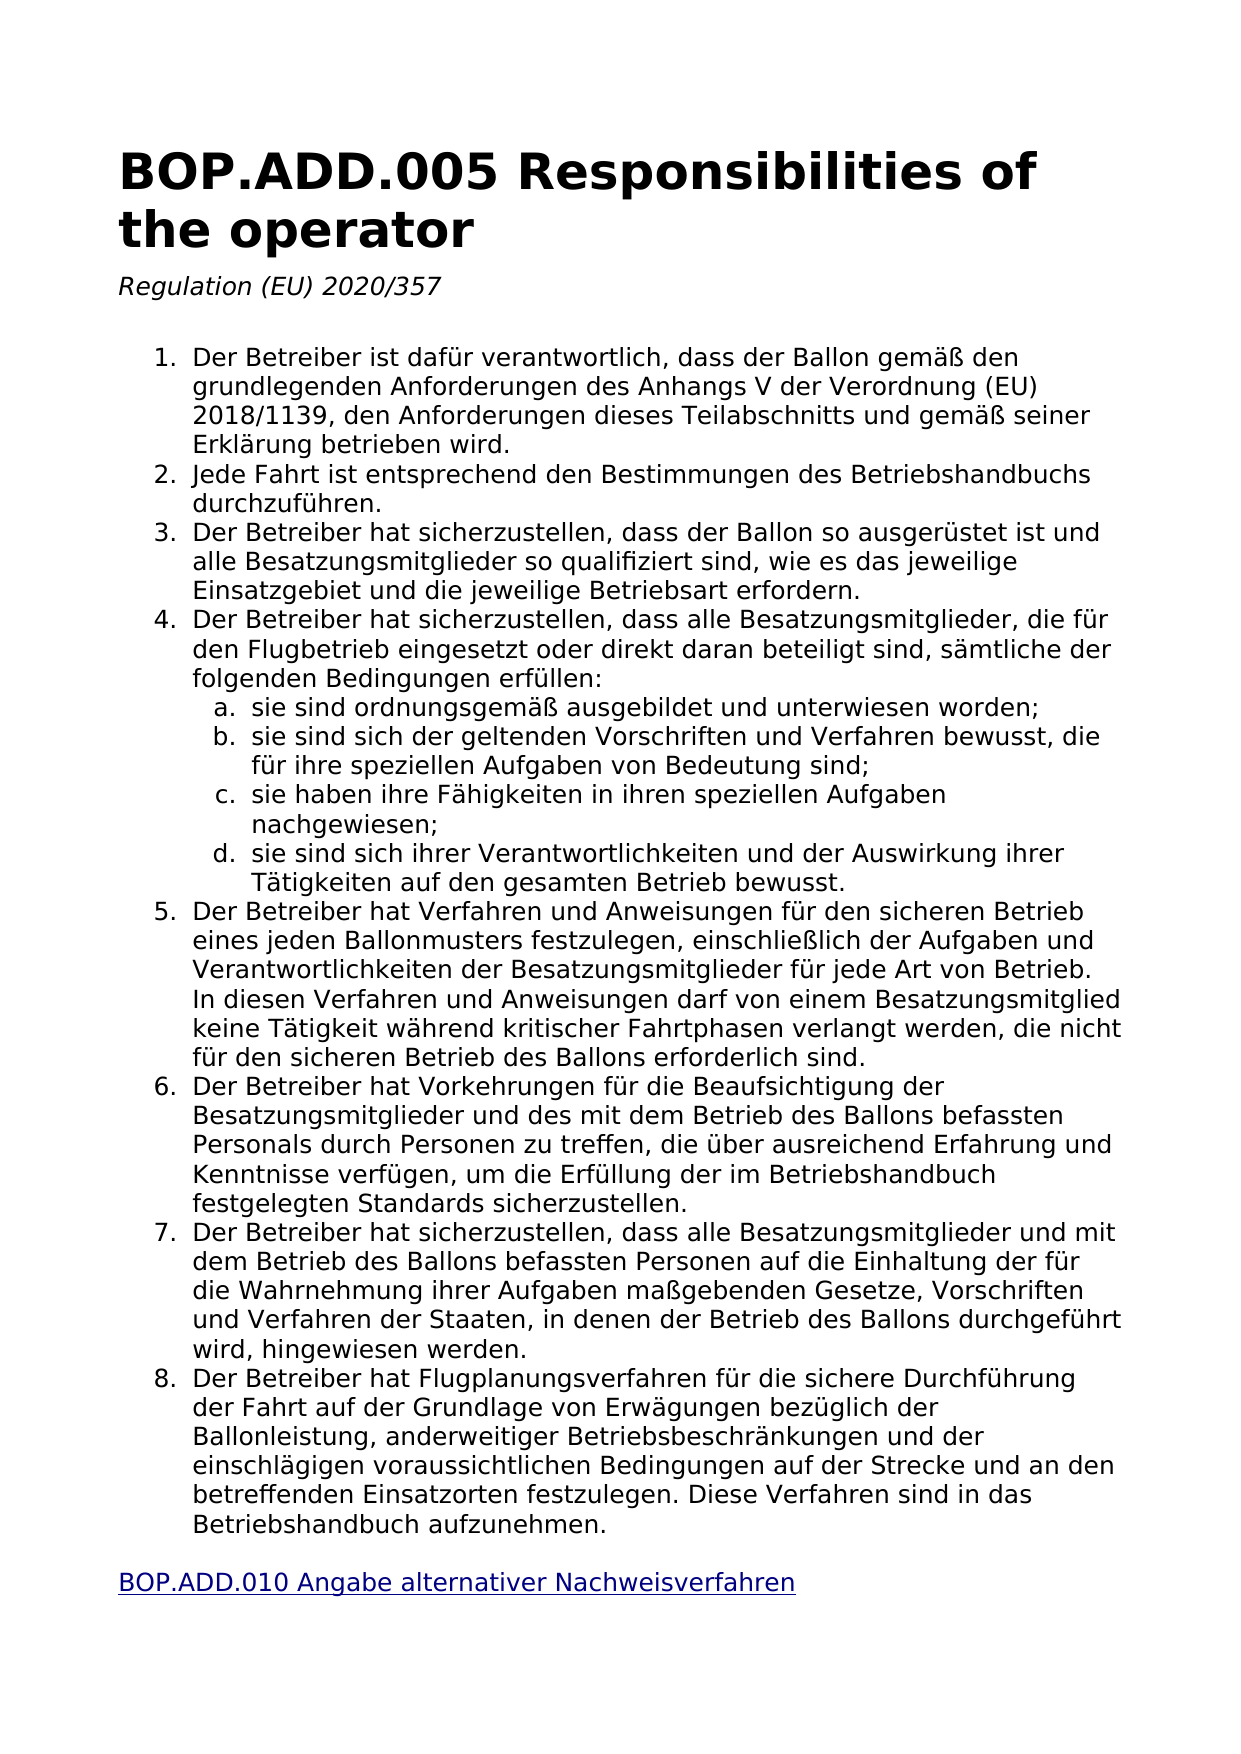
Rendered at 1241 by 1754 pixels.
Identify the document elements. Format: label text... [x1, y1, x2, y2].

list Der Betreiber hat sicherzustellen, dass alle Besatzungsmitglieder, die für den Flugbetrieb eingesetzt oder direkt daran beteiligt sind, sämtliche der folgenden Bedingungen erfüllen: [177, 606, 1122, 693]
text Regulation (EU) 2020/357 [118, 272, 1122, 301]
list Der Betreiber hat Verfahren und Anweisungen für den sicheren Betrieb eines jeden Ballonmusters festzulegen, einschließlich der Aufgaben und Verantwortlichkeiten der Besatzungsmitglieder für jede Art von Betrieb. In diesen Verfahren und Anweisungen darf von einem Besatzungsmitglied keine Tätigkeit während kritischer Fahrtphasen verlangt werden, die nicht für den sicheren Betrieb des Ballons erforderlich sind. [177, 897, 1122, 1072]
list sie haben ihre Fähigkeiten in ihren speziellen Aufgaben nachgewiesen; [236, 781, 1122, 839]
subtitle BOP.ADD.005 Responsibilities of the operator [118, 143, 1122, 259]
list Der Betreiber hat Vorkehrungen für die Beaufsichtigung der Besatzungsmitglieder und des mit dem Betrieb des Ballons befassten Personals durch Personen zu treffen, die über ausreichend Erfahrung und Kenntnisse verfügen, um die Erfüllung der im Betriebshandbuch festgelegten Standards sicherzustellen. [177, 1072, 1122, 1218]
list Der Betreiber ist dafür verantwortlich, dass der Ballon gemäß den grundlegenden Anforderungen des Anhangs V der Verordnung (EU) 2018/1139, den Anforderungen dieses Teilabschnitts und gemäß seiner Erklärung betrieben wird. [177, 343, 1122, 460]
list Jede Fahrt ist entsprechend den Bestimmungen des Betriebshandbuchs durchzuführen. [177, 460, 1122, 518]
list sie sind sich der geltenden Vorschriften und Verfahren bewusst, die für ihre speziellen Aufgaben von Bedeutung sind; [236, 722, 1122, 781]
list Der Betreiber hat sicherzustellen, dass der Ballon so ausgerüstet ist und alle Besatzungsmitglieder so qualifiziert sind, wie es das jeweilige Einsatzgebiet und die jeweilige Betriebsart erfordern. [177, 518, 1122, 606]
text BOP.ADD.010 Angabe alternativer Nachweisverfahren [118, 1568, 1122, 1598]
list sie sind sich ihrer Verantwortlichkeiten und der Auswirkung ihrer Tätigkeiten auf den gesamten Betrieb bewusst. [236, 839, 1122, 897]
list Der Betreiber hat sicherzustellen, dass alle Besatzungsmitglieder und mit dem Betrieb des Ballons befassten Personen auf die Einhaltung der für die Wahrnehmung ihrer Aufgaben maßgebenden Gesetze, Vorschriften und Verfahren der Staaten, in denen der Betrieb des Ballons durchgeführt wird, hingewiesen werden. [177, 1218, 1122, 1364]
list Der Betreiber hat Flugplanungsverfahren für die sichere Durchführung der Fahrt auf der Grundlage von Erwägungen bezüglich der Ballonleistung, anderweitiger Betriebsbeschränkungen und der einschlägigen voraussichtlichen Bedingungen auf der Strecke und an den betreffenden Einsatzorten festzulegen. Diese Verfahren sind in das Betriebshandbuch aufzunehmen. [177, 1364, 1122, 1539]
list sie sind ordnungsgemäß ausgebildet und unterwiesen worden; [236, 693, 1122, 722]
